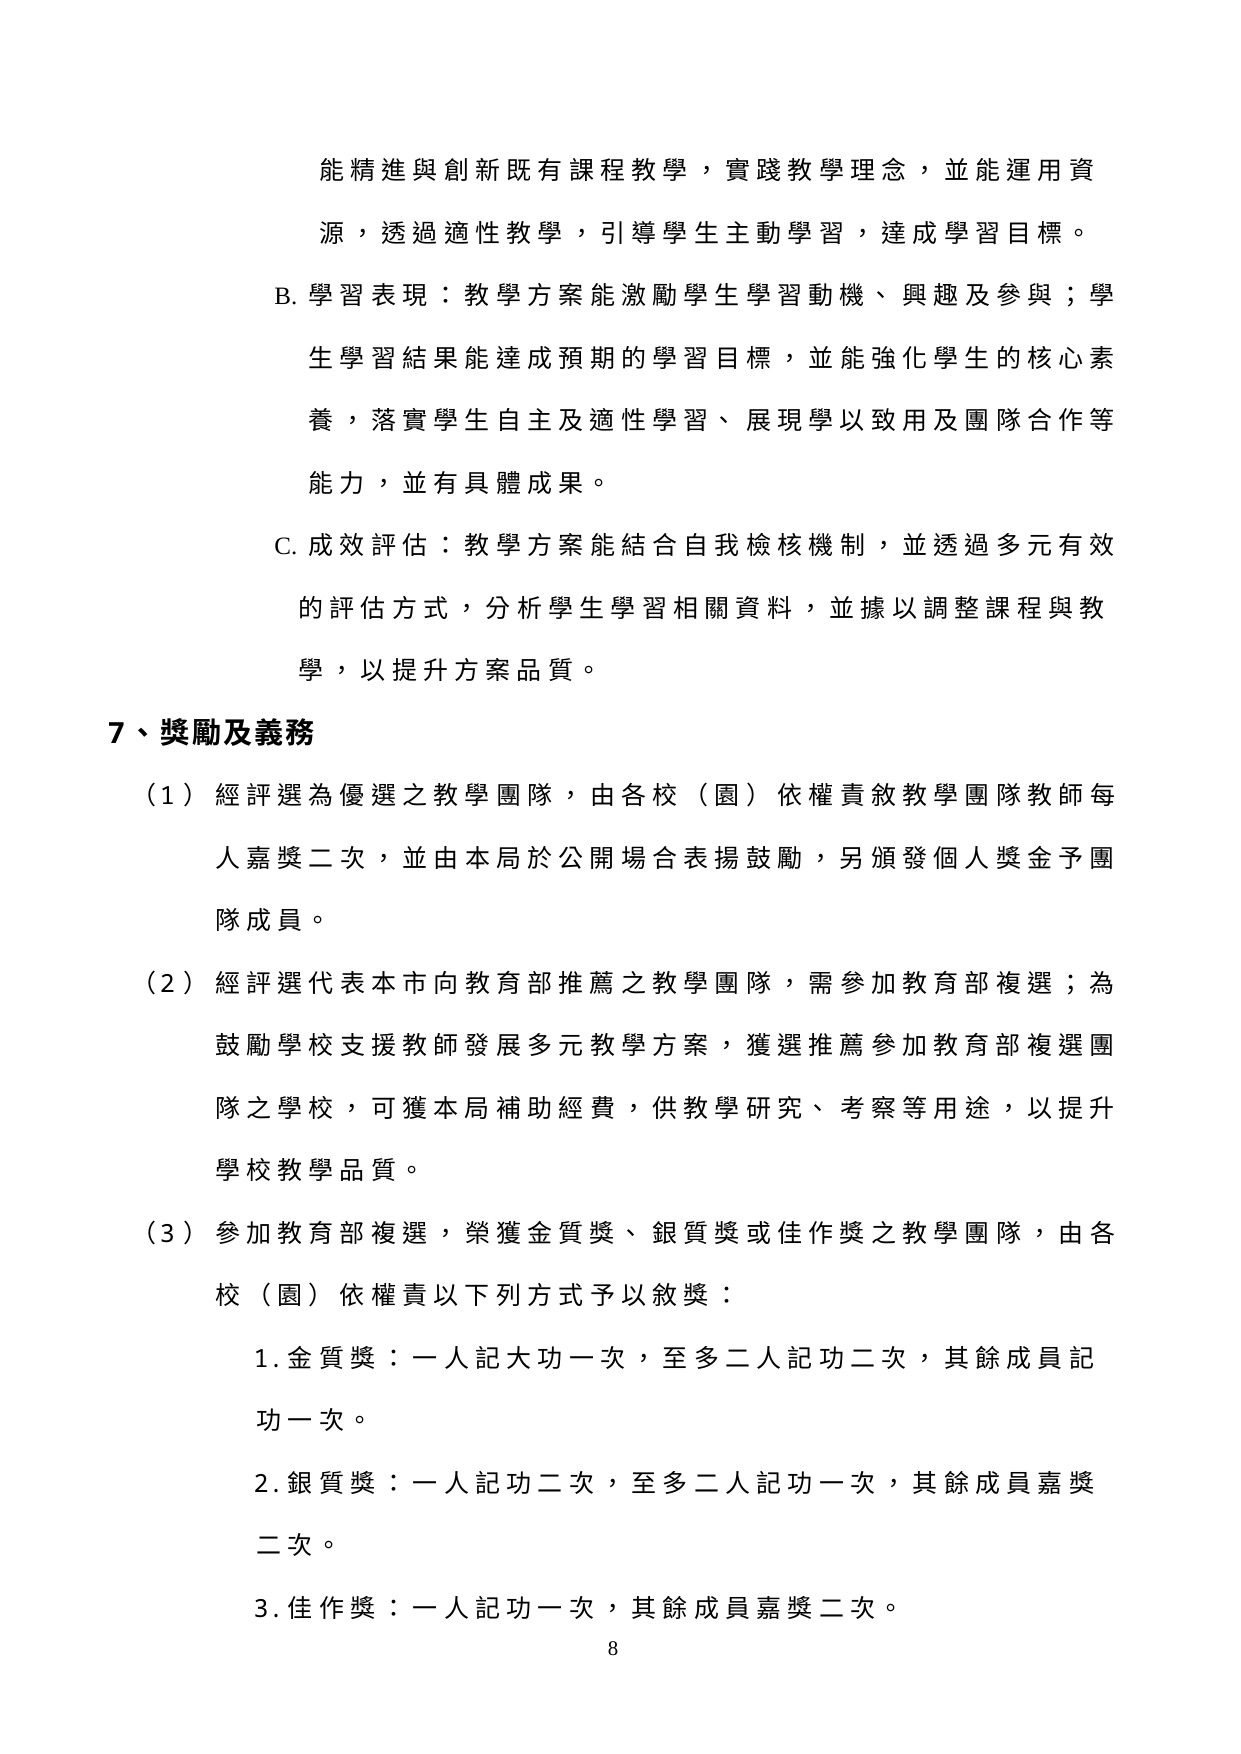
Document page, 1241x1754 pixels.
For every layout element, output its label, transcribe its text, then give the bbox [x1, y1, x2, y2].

list 獎勵及義務 [106, 689, 1118, 752]
list 佳作獎：一人記功一次，其餘成員嘉獎二次。 [243, 1564, 1118, 1627]
list 金質獎：一人記大功一次，至多二人記功二次，其餘成員記功一次。 [243, 1314, 1118, 1439]
list 能精進與創新既有課程教學，實踐教學理念，並能運用資源，透過適性教學，引導學生主動學習，達成學習目標。 [314, 127, 1118, 252]
list 經評選代表本市向教育部推薦之教學團隊，需參加教育部複選；為鼓勵學校支援教師發展多元教學方案，獲選推薦參加教育部複選團隊之學校，可獲本局補助經費，供教學研究、考察等用途，以提升學校教學品質。 [126, 939, 1118, 1189]
list 銀質獎：一人記功二次，至多二人記功一次，其餘成員嘉獎二次。 [243, 1439, 1118, 1564]
list 經評選為優選之教學團隊，由各校（園）依權責敘教學團隊教師每人嘉獎二次，並由本局於公開場合表揚鼓勵，另頒發個人獎金予團隊成員。 [126, 752, 1118, 939]
list 學習表現：教學方案能激勵學生學習動機、興趣及參與；學生學習結果能達成預期的學習目標，並能強化學生的核心素養，落實學生自主及適性學習、展現學以致用及團隊合作等能力，並有具體成果。 [264, 252, 1118, 502]
list 成效評估：教學方案能結合自我檢核機制，並透過多元有效的評估方式，分析學生學習相關資料，並據以調整課程與教學，以提升方案品質。 [264, 502, 1118, 689]
list 參加教育部複選，榮獲金質獎、銀質獎或佳作獎之教學團隊，由各校（園）依權責以下列方式予以敘獎： [126, 1189, 1118, 1314]
